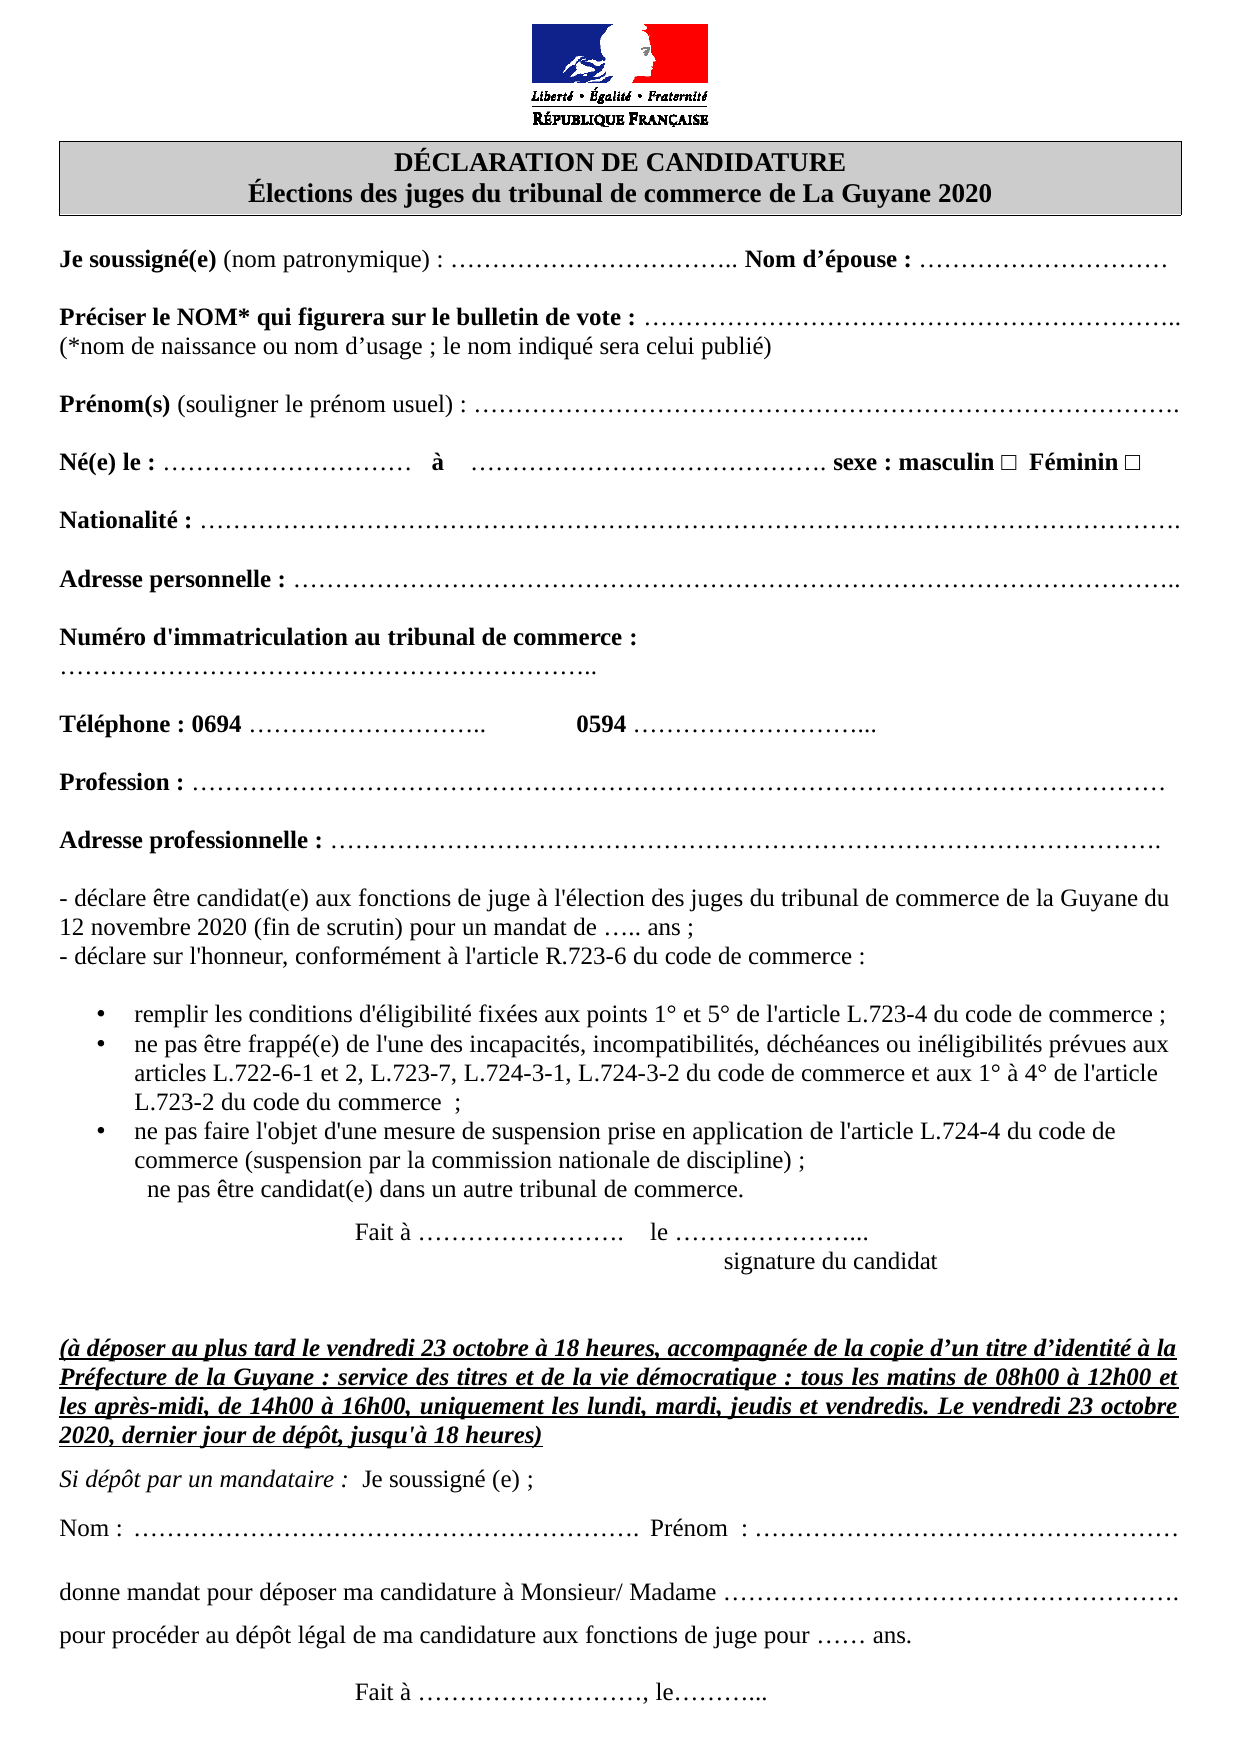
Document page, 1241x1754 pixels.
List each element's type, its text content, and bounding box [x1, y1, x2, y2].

text Fait à ………………………, le………... [59, 1677, 1181, 1706]
text pour procéder au dépôt légal de ma candidature aux fonctions de juge pour …… ans. [59, 1620, 1181, 1649]
text Fait à ……………………. le …………………... [59, 1217, 1181, 1246]
text Je soussigné(e) (nom patronymique) : …………………………….. Nom d’épouse : ………………………… [59, 244, 1181, 273]
text (à déposer au plus tard le vendredi 23 octobre à 18 heures, accompagnée de la copie d’un titre d’identité à la Préfecture de la Guyane : service des titres et de la vie démocratique : tous les matins de 08h00 à 12h00 et les après-midi, de 14h00 à 16h00, uniquement les lundi, mardi, jeudis et vendredis. Le vendredi 23 octobre 2020, dernier jour de dépôt, jusqu'à 18 heures) [59, 1333, 1181, 1449]
text - déclare être candidat(e) aux fonctions de juge à l'élection des juges du tribunal de commerce de la Guyane du 12 novembre 2020 (fin de scrutin) pour un mandat de ….. ans ; [59, 883, 1181, 941]
text Numéro d'immatriculation au tribunal de commerce : ……………………………………………………….. [59, 622, 1181, 680]
text Né(e) le : ………………………… à ……………………………………. sexe : masculin □ Féminin □ [59, 447, 1181, 476]
text donne mandat pour déposer ma candidature à Monsieur/ Madame ………………………………………………. [59, 1577, 1181, 1606]
text Profession : ……………………………………………………………………………………………………… [59, 767, 1181, 796]
text - déclare sur l'honneur, conformément à l'article R.723-6 du code de commerce : [59, 941, 1181, 970]
list remplir les conditions d'éligibilité fixées aux points 1° et 5° de l'article L.723-4 du code de commerce ; [97, 999, 1181, 1028]
list ne pas faire l'objet d'une mesure de suspension prise en application de l'article L.724-4 du code de commerce (suspension par la commission nationale de discipline) ; [97, 1116, 1181, 1174]
text Prénom(s) (souligner le prénom usuel) : …………………………………………………………………………. [59, 389, 1181, 418]
list ne pas être frappé(e) de l'une des incapacités, incompatibilités, déchéances ou inéligibilités prévues aux articles L.722-6-1 et 2, L.723-7, L.724-3-1, L.724-3-2 du code de commerce et aux 1° à 4° de l'article L.723-2 du code du commerce ; [97, 1028, 1181, 1116]
text Nom : ……………………………………………………. Prénom : …………………………………………… [59, 1512, 1181, 1542]
text signature du candidat [59, 1246, 1181, 1275]
text Préciser le NOM* qui figurera sur le bulletin de vote : ……………………………………………………….. [59, 302, 1181, 331]
text Téléphone : 0694 ……………………….. 0594 ………………………... [59, 709, 1181, 738]
text Adresse professionnelle : ………………………………………………………………………………………. [59, 825, 1181, 854]
list ne pas être candidat(e) dans un autre tribunal de commerce. [97, 1174, 1181, 1203]
table_header DÉCLARATION DE CANDIDATURE Élections des juges du tribunal de commerce de La Guyane 2020 [60, 142, 1181, 214]
text (*nom de naissance ou nom d’usage ; le nom indiqué sera celui publié) [59, 331, 1181, 360]
text Adresse personnelle : …………………………………………………………………………………………….. [59, 563, 1181, 592]
text Nationalité : ………………………………………………………………………………………………………. [59, 505, 1181, 534]
text Si dépôt par un mandataire : Je soussigné (e) ; [59, 1463, 1181, 1492]
